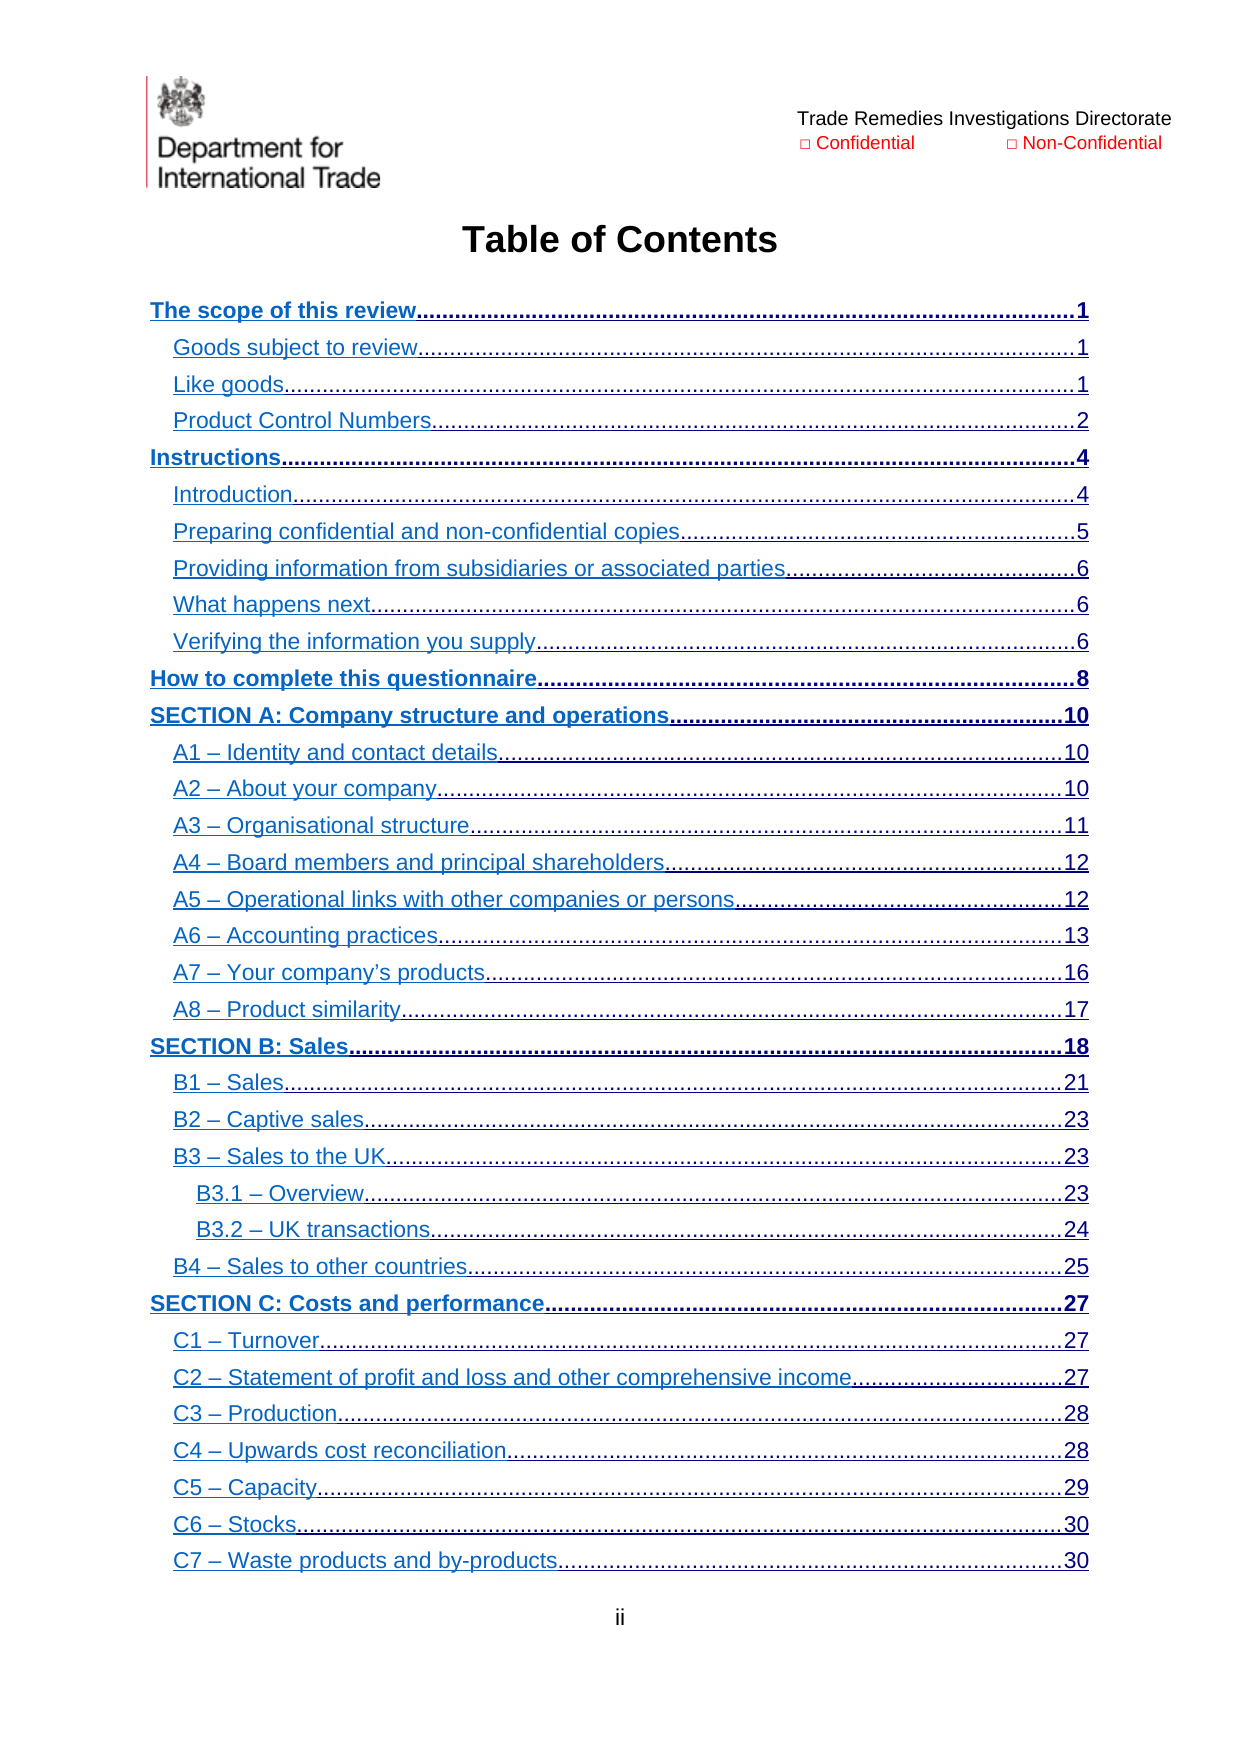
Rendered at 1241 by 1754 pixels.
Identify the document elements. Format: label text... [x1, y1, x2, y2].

text A1 – Identity and contact details 10 [173, 738, 1090, 765]
text Goods subject to review 1 [173, 334, 1090, 360]
text Preparing confidential and non-confidential copies 5 [173, 518, 1090, 544]
text SECTION C: Costs and performance 27 [150, 1290, 1090, 1316]
text What happens next 6 [173, 591, 1090, 618]
text Introduction 4 [173, 481, 1090, 507]
text C6 – Stocks 30 [173, 1511, 1090, 1537]
text B3 – Sales to the UK 23 [173, 1143, 1090, 1169]
text A8 – Product similarity 17 [173, 996, 1090, 1022]
text How to complete this questionnaire 8 [150, 665, 1090, 691]
text Verifying the information you supply 6 [173, 628, 1090, 654]
text A3 – Organisational structure 11 [173, 812, 1090, 838]
text C3 – Production 28 [173, 1400, 1090, 1427]
text C5 – Capacity 29 [173, 1474, 1090, 1500]
text A4 – Board members and principal shareholders 12 [173, 849, 1090, 875]
subtitle Table of Contents [150, 217, 1090, 260]
text Product Control Numbers 2 [173, 407, 1090, 434]
text A6 – Accounting practices 13 [173, 922, 1090, 949]
text C2 – Statement of profit and loss and other comprehensive income 27 [173, 1363, 1090, 1390]
text B3.1 – Overview 23 [196, 1180, 1090, 1206]
text B2 – Captive sales 23 [173, 1106, 1090, 1132]
text SECTION B: Sales 18 [150, 1033, 1090, 1059]
text B3.2 – UK transactions 24 [196, 1216, 1090, 1243]
text C1 – Turnover 27 [173, 1327, 1090, 1353]
text A5 – Operational links with other companies or persons 12 [173, 886, 1090, 912]
text Providing information from subsidiaries or associated parties 6 [173, 554, 1090, 581]
text Instructions 4 [150, 444, 1090, 471]
text Like goods 1 [173, 371, 1090, 397]
text A7 – Your company’s products 16 [173, 959, 1090, 985]
text A2 – About your company 10 [173, 775, 1090, 802]
text C4 – Upwards cost reconciliation 28 [173, 1437, 1090, 1463]
text B1 – Sales 21 [173, 1069, 1090, 1096]
text B4 – Sales to other countries 25 [173, 1253, 1090, 1279]
text The scope of this review 1 [150, 297, 1090, 323]
text C7 – Waste products and by-products 30 [173, 1547, 1090, 1574]
text SECTION A: Company structure and operations 10 [150, 702, 1090, 728]
